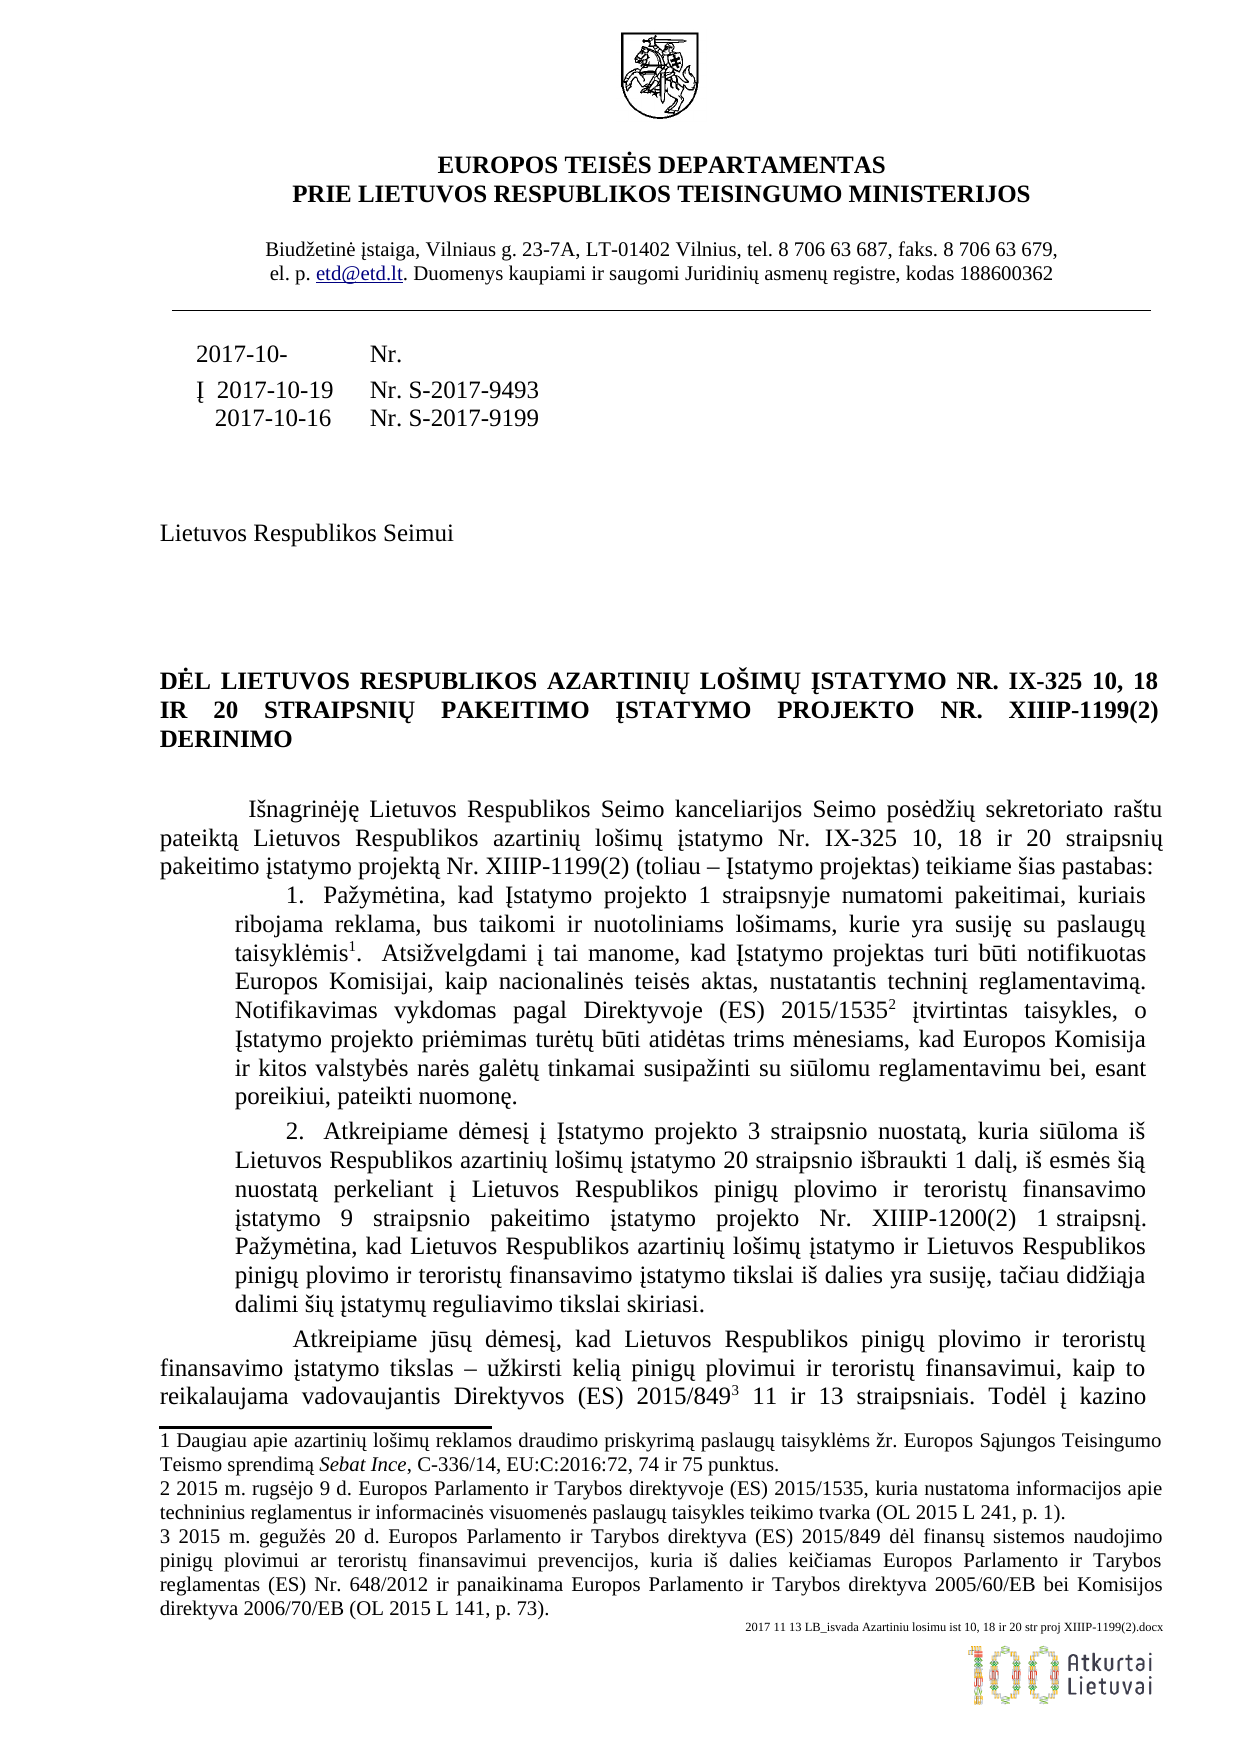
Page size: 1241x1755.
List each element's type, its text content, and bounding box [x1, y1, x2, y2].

text Lietuvos Respublikos Seimui [159, 518, 747, 547]
list 2015 m. rugsėjo 9 d. Europos Parlamento ir Tarybos direktyvoje (ES) 2015/1535, kuria nustatoma informacijos apie techninius reglamentus ir informacinės visuomenės paslaugų taisykles teikimo tvarka (OL 2015 L 241, p. 1). [159, 1476, 1163, 1524]
table_header [160, 339, 184, 375]
table_header 2017-10- [185, 339, 358, 375]
text Išnagrinėję Lietuvos Respublikos Seimo kanceliarijos Seimo posėdžių sekretoriato raštu pateiktą Lietuvos Respublikos azartinių lošimų įstatymo Nr. IX-325 10, 18 ir 20 straipsnių pakeitimo įstatymo projektą Nr. XIIIP-1199(2) (toliau – Įstatymo projektas) teikiame šias pastabas: [159, 794, 1163, 880]
subtitle EUROPOS TEISĖS DEPARTAMENTAS [159, 151, 1163, 179]
text 2015 m. gegužės 20 d. Europos Parlamento ir Tarybos direktyva (ES) 2015/849 dėl finansų sistemos naudojimo pinigų plovimui ar teroristų finansavimui prevencijos, kuria iš dalies keičiamas Europos Parlamento ir Tarybos reglamentas (ES) Nr. 648/2012 ir panaikinama Europos Parlamento ir Tarybos direktyva 2005/60/EB bei Komisijos direktyva 2006/70/EB (OL 2015 L 141, p. 73). [159, 1524, 1163, 1620]
text Atkreipiame jūsų dėmesį, kad Lietuvos Respublikos pinigų plovimo ir teroristų finansavimo įstatymo tikslas – užkirsti kelią pinigų plovimui ir teroristų finansavimui, kaip to reikalaujama vadovaujantis Direktyvos (ES) 2015/849 11 ir 13 straipsniais. Todėl į kazino [159, 1324, 1147, 1410]
table_cell Į 2017-10-19 2017-10-16 [185, 375, 358, 490]
table_header Nr. [358, 339, 650, 375]
list Atkreipiame dėmesį į Įstatymo projekto 3 straipsnio nuostatą, kuria siūloma iš Lietuvos Respublikos azartinių lošimų įstatymo 20 straipsnio išbraukti 1 dalį, iš esmės šią nuostatą perkeliant į Lietuvos Respublikos pinigų plovimo ir teroristų finansavimo įstatymo 9 straipsnio pakeitimo įstatymo projekto Nr. XIIIP-1200(2) 1 straipsnį. Pažymėtina, kad Lietuvos Respublikos azartinių lošimų įstatymo ir Lietuvos Respublikos pinigų plovimo ir teroristų finansavimo įstatymo tikslai iš dalies yra susiję, tačiau didžiąja dalimi šių įstatymų reguliavimo tikslai skiriasi. [197, 1116, 1147, 1318]
table_header Biudžetinė įstaiga, Vilniaus g. 23-7A, LT-01402 Vilnius, tel. 8 706 63 687, faks. 8 706 63 679, el. p. etd@etd.lt. Duomenys kaupiami ir saugomi Juridinių asmenų registre, kodas 188600362 [172, 237, 1151, 309]
table_cell Nr. S-2017-9493 Nr. S-2017-9199 [358, 375, 650, 490]
table_cell [160, 375, 184, 490]
list Pažymėtina, kad Įstatymo projekto 1 straipsnyje numatomi pakeitimai, kuriais ribojama reklama, bus taikomi ir nuotoliniams lošimams, kurie yra susiję su paslaugų taisyklėmis. Atsižvelgdami į tai manome, kad Įstatymo projektas turi būti notifikuotas Europos Komisijai, kaip nacionalinės teisės aktas, nustatantis techninį reglamentavimą. Notifikavimas vykdomas pagal Direktyvoje (ES) 2015/1535 įtvirtintas taisykles, o Įstatymo projekto priėmimas turėtų būti atidėtas trims mėnesiams, kad Europos Komisija ir kitos valstybės narės galėtų tinkamai susipažinti su siūlomu reglamentavimu bei, esant poreikiui, pateikti nuomonę. [197, 880, 1147, 1110]
list Daugiau apie azartinių lošimų reklamos draudimo priskyrimą paslaugų taisyklėms žr. Europos Sąjungos Teisingumo Teismo sprendimą Sebat Ince, C‑336/14, EU:C:2016:72, 74 ir 75 punktus. [159, 1428, 1163, 1476]
text PRIE LIETUVOS RESPUBLIKOS TEISINGUMO MINISTERIJOS [159, 179, 1163, 208]
text DĖL LIETUVOS RESPUBLIKOS AZARTINIŲ LOŠIMŲ ĮSTATYMO NR. IX-325 10, 18 IR 20 STRAIPSNIŲ PAKEITIMO ĮSTATYMO PROJEKTO NR. XIIIP-1199(2) DERINIMO [159, 666, 1159, 753]
